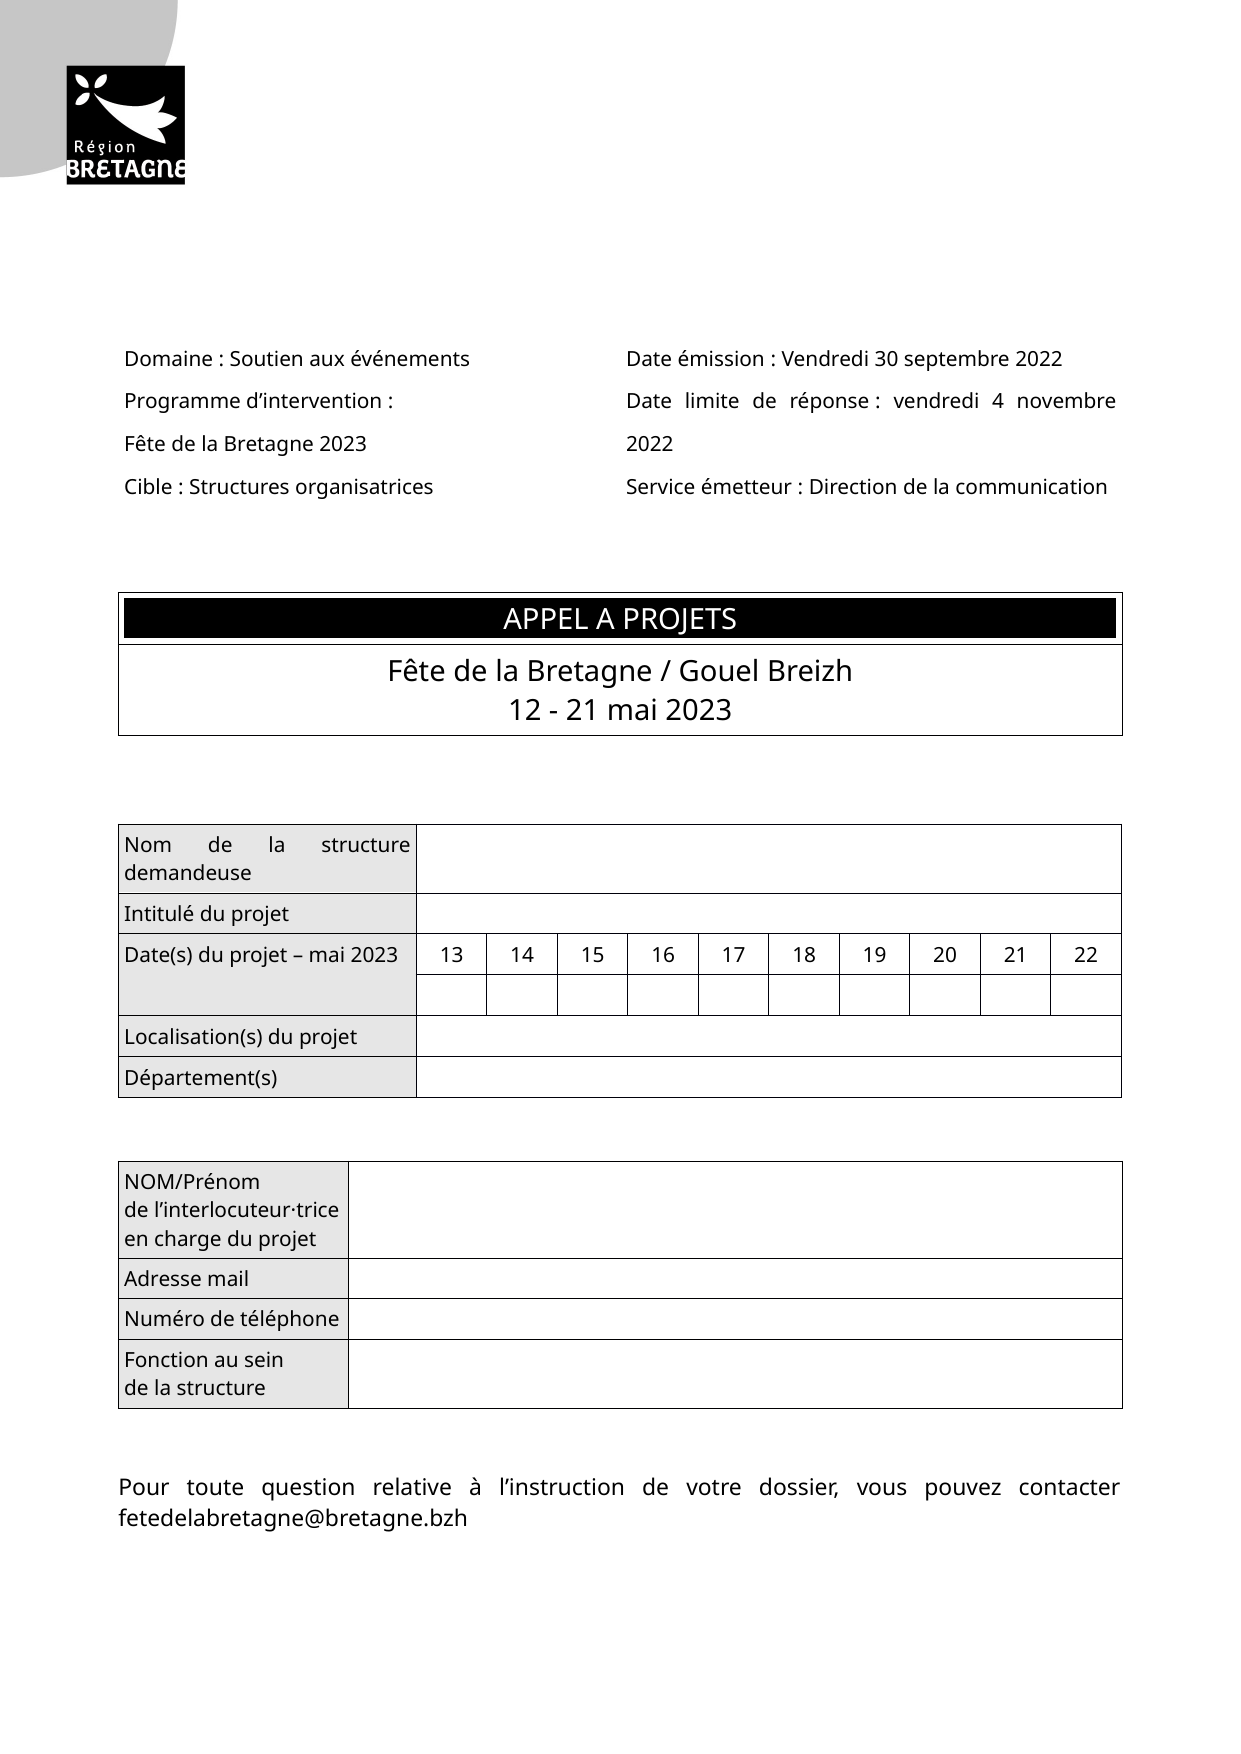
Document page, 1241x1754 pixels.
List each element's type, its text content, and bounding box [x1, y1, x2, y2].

table_header NOM/Prénom de l’interlocuteur·trice en charge du projet [119, 1162, 348, 1258]
table_header [417, 825, 1121, 892]
table_cell Fonction au sein de la structure [119, 1340, 348, 1408]
table_cell [417, 1016, 1121, 1056]
text Pour toute question relative à l’instruction de votre dossier, vous pouvez contacter fetedelabretagne@bretagne.bzh [118, 1471, 1122, 1533]
table_cell Numéro de téléphone [119, 1299, 348, 1339]
table_cell 21 [981, 934, 1050, 974]
table_cell Département(s) [119, 1057, 416, 1097]
table_cell [417, 894, 1121, 933]
table_cell 15 [558, 934, 627, 974]
table_cell [699, 975, 768, 1015]
table_cell Intitulé du projet [119, 894, 416, 933]
table_cell [981, 975, 1050, 1015]
table_cell [349, 1340, 1122, 1408]
table_cell [1051, 975, 1121, 1015]
table_header Domaine : Soutien aux événements Programme d’intervention : Fête de la Bretagne 2023 Cible : Structures organisatrices [118, 338, 620, 561]
table_cell [558, 975, 627, 1015]
table_cell 18 [769, 934, 839, 974]
table_cell [487, 975, 557, 1015]
table_cell 14 [487, 934, 557, 974]
table_cell 17 [699, 934, 768, 974]
table_header APPEL A PROJETS [119, 593, 1122, 643]
table_cell Date(s) du projet – mai 2023 [119, 934, 416, 1015]
table_cell 16 [628, 934, 698, 974]
table_header [349, 1162, 1122, 1258]
table_cell Adresse mail [119, 1259, 348, 1298]
table_header Nom de la structure demandeuse [119, 825, 416, 892]
table_cell 19 [840, 934, 909, 974]
table_cell Fête de la Bretagne / Gouel Breizh 12 - 21 mai 2023 [119, 645, 1122, 735]
table_cell 13 [417, 934, 486, 974]
table_cell [628, 975, 698, 1015]
table_cell 20 [910, 934, 980, 974]
table_cell [840, 975, 909, 1015]
table_cell Localisation(s) du projet [119, 1016, 416, 1056]
table_cell [769, 975, 839, 1015]
table_cell [417, 975, 486, 1015]
table_header Date émission : Vendredi 30 septembre 2022 Date limite de réponse : vendredi 4 novembre 2022 Service émetteur : Direction de la communication [620, 338, 1122, 561]
table_cell 22 [1051, 934, 1121, 974]
table_cell [910, 975, 980, 1015]
table_cell [417, 1057, 1121, 1097]
table_cell [349, 1299, 1122, 1339]
table_cell [349, 1259, 1122, 1298]
